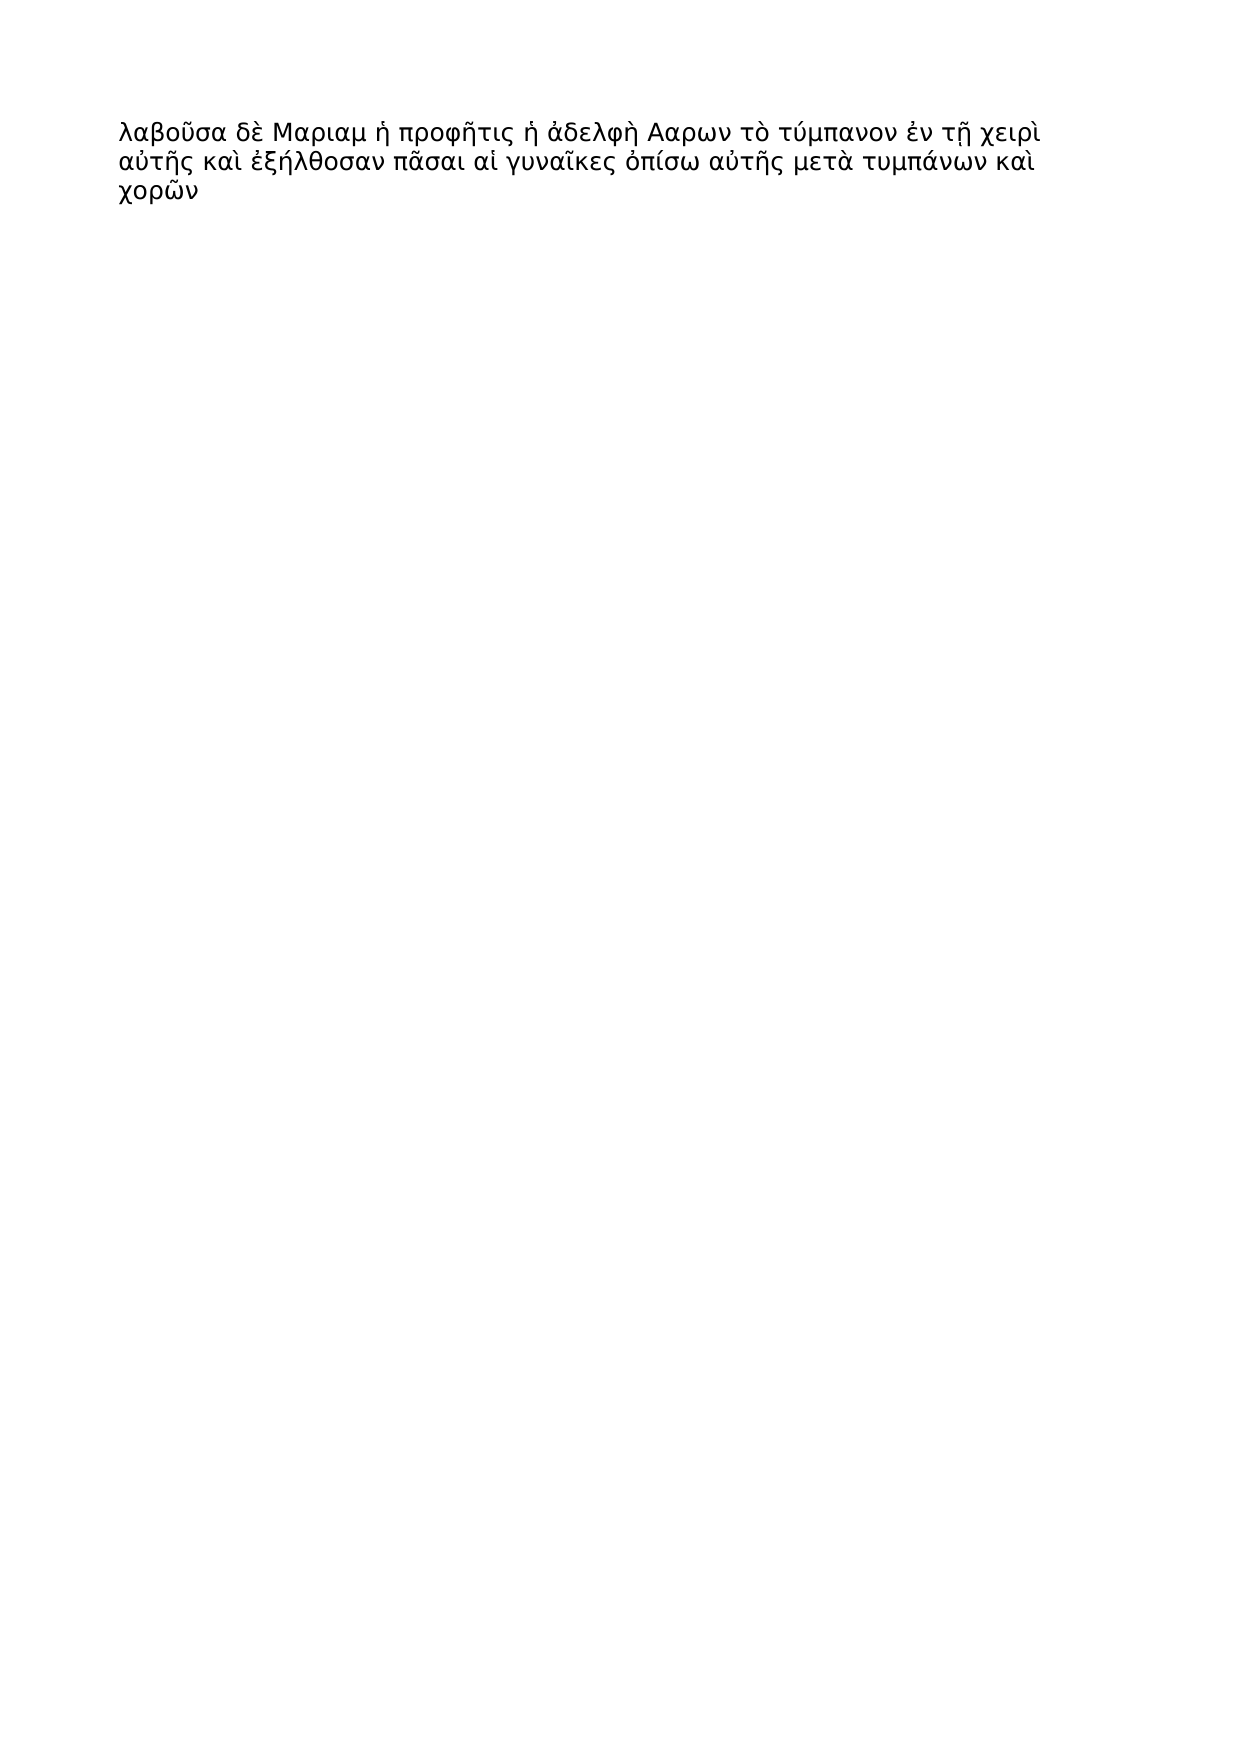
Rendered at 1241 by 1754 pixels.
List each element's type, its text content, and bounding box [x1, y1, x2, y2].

text λαβοῦσα δὲ Μαριαμ ἡ προφῆτις ἡ ἀδελφὴ Ααρων τὸ τύμπανον ἐν τῇ χειρὶ αὐτῆς καὶ ἐξήλθοσαν πᾶσαι αἱ γυναῖκες ὀπίσω αὐτῆς μετὰ τυμπάνων καὶ χορῶν [118, 118, 1122, 206]
